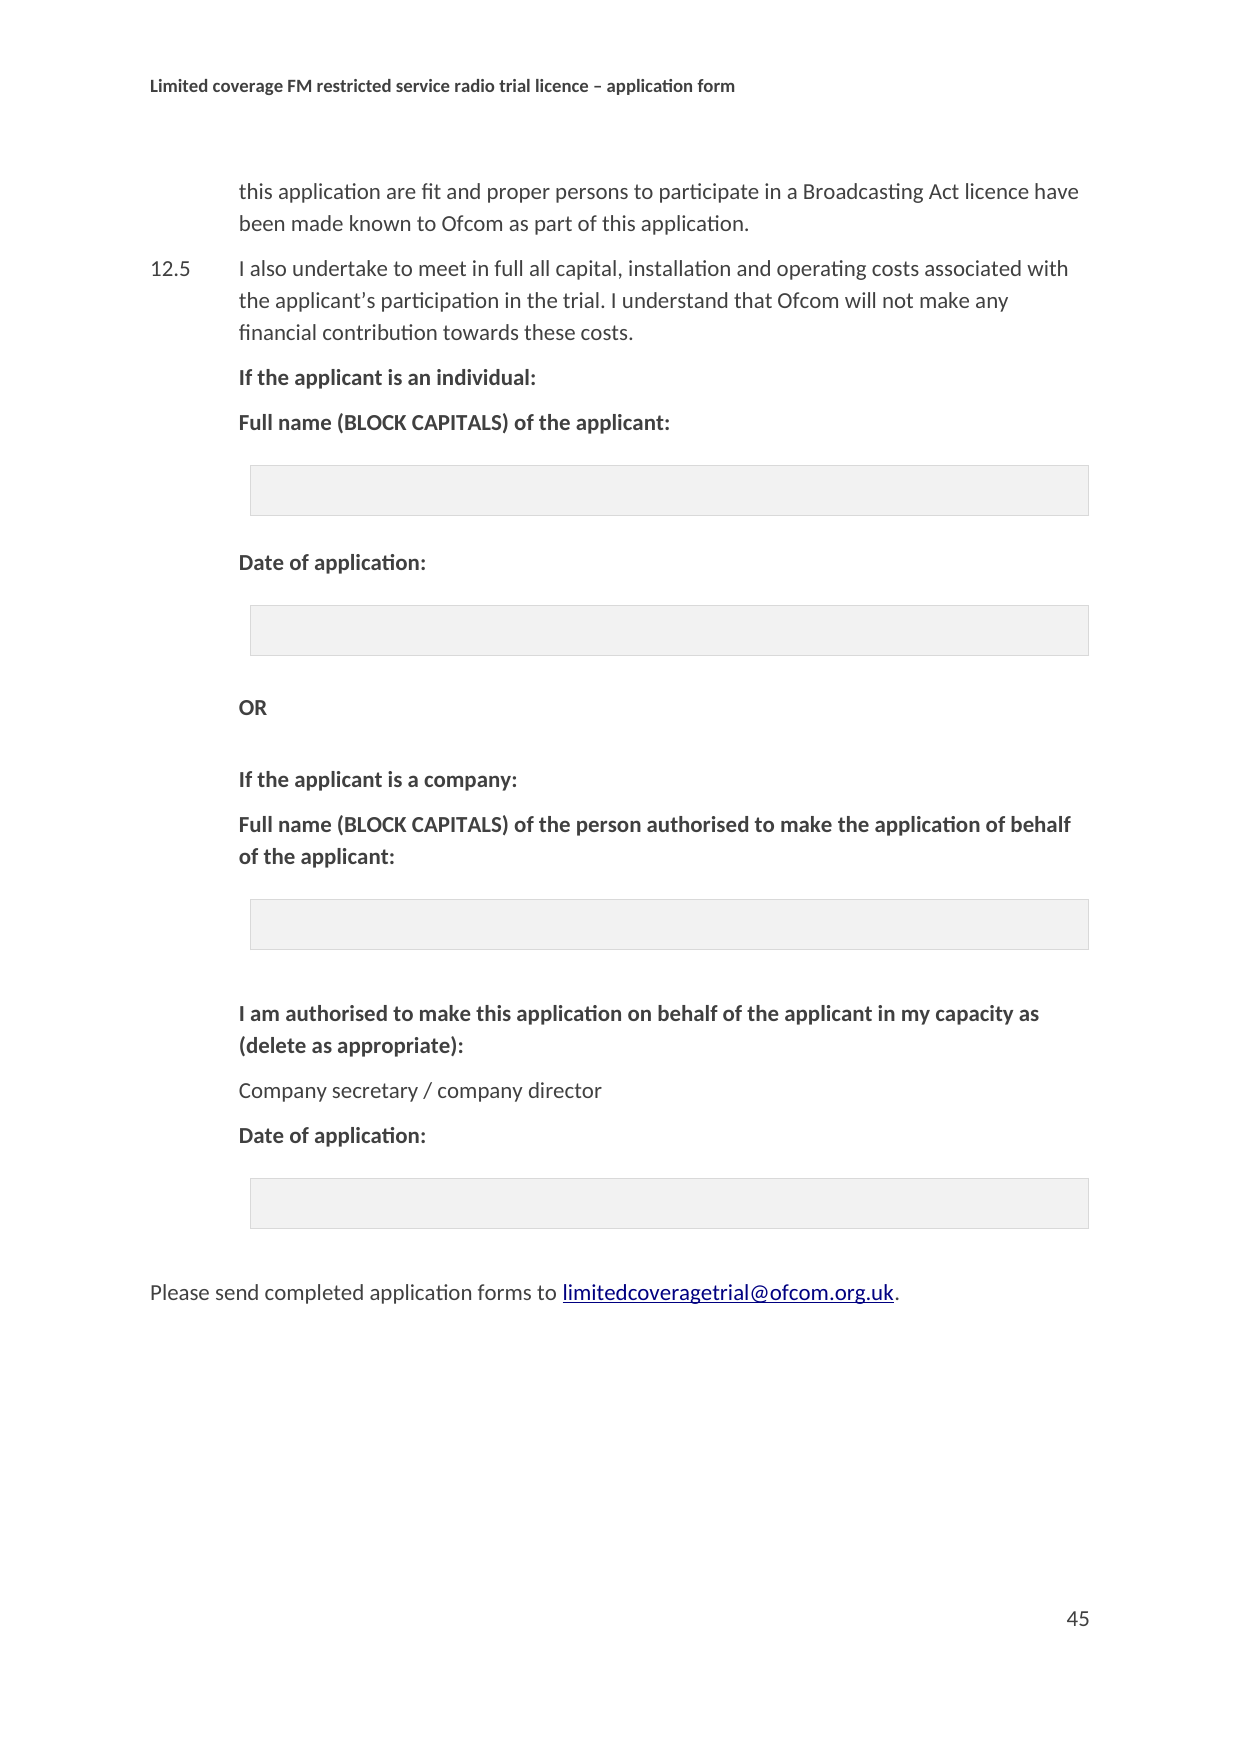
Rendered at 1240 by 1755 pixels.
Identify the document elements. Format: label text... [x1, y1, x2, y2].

text Full name (BLOCK CAPITALS) of the applicant: [164, 408, 1089, 436]
text If the applicant is a company: [164, 765, 1089, 793]
text Full name (BLOCK CAPITALS) of the person authorised to make the application of behalf of the applicant: [239, 810, 1089, 870]
text Company secretary / company director [164, 1076, 1089, 1104]
list this application are fit and proper persons to participate in a Broadcasting Act licence have been made known to Ofcom as part of this application. [150, 177, 1089, 237]
text Date of application: [164, 1121, 1089, 1149]
list I also undertake to meet in full all capital, installation and operating costs associated with the applicant’s participation in the trial. I understand that Ofcom will not make any financial contribution towards these costs. [150, 254, 1089, 346]
text I am authorised to make this application on behalf of the applicant in my capacity as (delete as appropriate): [239, 999, 1089, 1059]
text Date of application: [164, 548, 1089, 576]
text OR [164, 693, 1089, 721]
text Please send completed application forms to limitedcoveragetrial@ofcom.org.uk. [150, 1278, 1089, 1306]
text If the applicant is an individual: [164, 363, 1089, 391]
